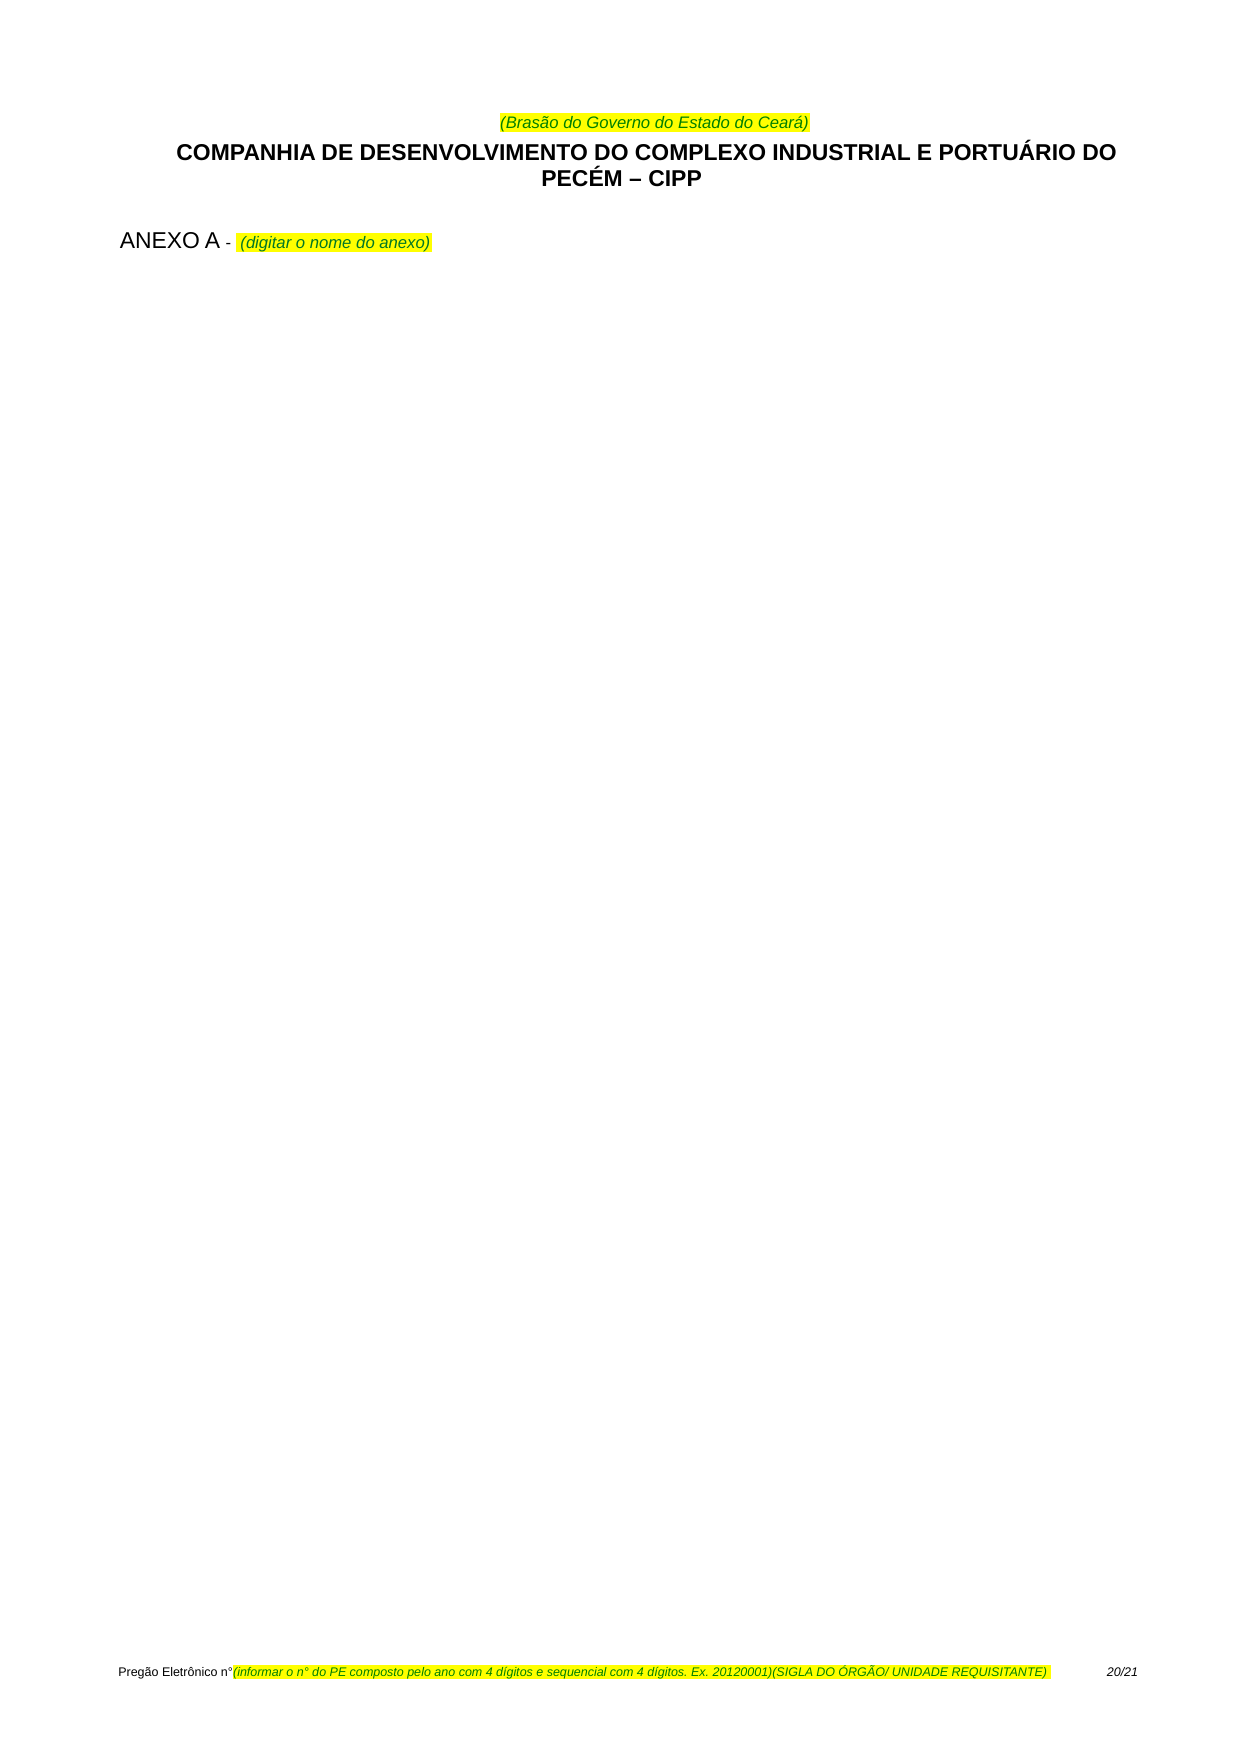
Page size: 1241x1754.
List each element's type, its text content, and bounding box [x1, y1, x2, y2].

text ANEXO A - (digitar o nome do anexo) [119, 227, 1146, 253]
